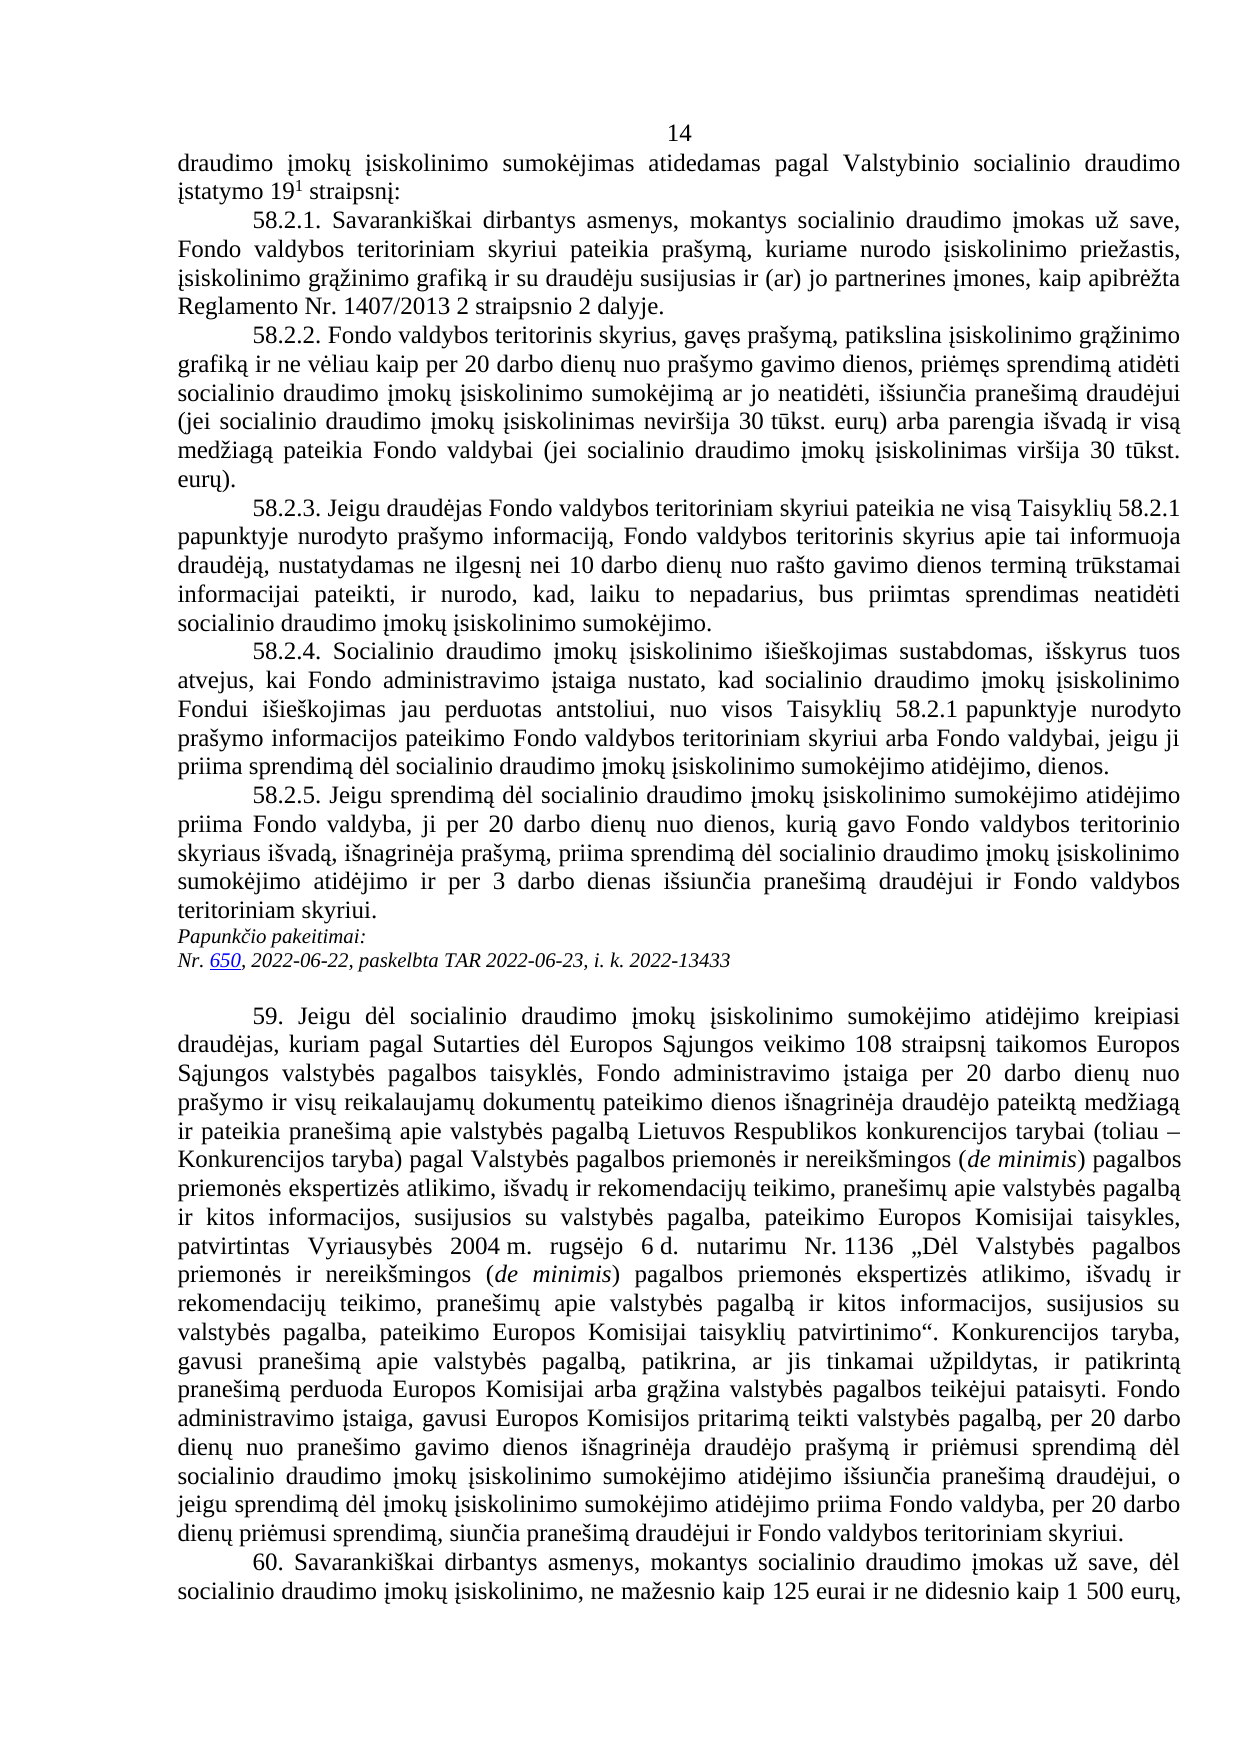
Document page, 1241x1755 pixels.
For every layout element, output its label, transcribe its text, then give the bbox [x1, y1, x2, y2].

text 59. Jeigu dėl socialinio draudimo įmokų įsiskolinimo sumokėjimo atidėjimo kreipiasi draudėjas, kuriam pagal Sutarties dėl Europos Sąjungos veikimo 108 straipsnį taikomos Europos Sąjungos valstybės pagalbos taisyklės, Fondo administravimo įstaiga per 20 darbo dienų nuo prašymo ir visų reikalaujamų dokumentų pateikimo dienos išnagrinėja draudėjo pateiktą medžiagą ir pateikia pranešimą apie valstybės pagalbą Lietuvos Respublikos konkurencijos tarybai (toliau – Konkurencijos taryba) pagal Valstybės pagalbos priemonės ir nereikšmingos (de minimis) pagalbos priemonės ekspertizės atlikimo, išvadų ir rekomendacijų teikimo, pranešimų apie valstybės pagalbą ir kitos informacijos, susijusios su valstybės pagalba, pateikimo Europos Komisijai taisykles, patvirtintas Vyriausybės 2004 m. rugsėjo 6 d. nutarimu Nr. 1136 „Dėl Valstybės pagalbos priemonės ir nereikšmingos (de minimis) pagalbos priemonės ekspertizės atlikimo, išvadų ir rekomendacijų teikimo, pranešimų apie valstybės pagalbą ir kitos informacijos, susijusios su valstybės pagalba, pateikimo Europos Komisijai taisyklių patvirtinimo“. Konkurencijos taryba, gavusi pranešimą apie valstybės pagalbą, patikrina, ar jis tinkamai užpildytas, ir patikrintą pranešimą perduoda Europos Komisijai arba grąžina valstybės pagalbos teikėjui pataisyti. Fondo administravimo įstaiga, gavusi Europos Komisijos pritarimą teikti valstybės pagalbą, per 20 darbo dienų nuo pranešimo gavimo dienos išnagrinėja draudėjo prašymą ir priėmusi sprendimą dėl socialinio draudimo įmokų įsiskolinimo sumokėjimo atidėjimo išsiunčia pranešimą draudėjui, o jeigu sprendimą dėl įmokų įsiskolinimo sumokėjimo atidėjimo priima Fondo valdyba, per 20 darbo dienų priėmusi sprendimą, siunčia pranešimą draudėjui ir Fondo valdybos teritoriniam skyriui. [177, 1001, 1181, 1547]
text draudimo įmokų įsiskolinimo sumokėjimas atidedamas pagal Valstybinio socialinio draudimo įstatymo 191 straipsnį: [177, 148, 1181, 205]
text 58.2.3. Jeigu draudėjas Fondo valdybos teritoriniam skyriui pateikia ne visą Taisyklių 58.2.1 papunktyje nurodyto prašymo informaciją, Fondo valdybos teritorinis skyrius apie tai informuoja draudėją, nustatydamas ne ilgesnį nei 10 darbo dienų nuo rašto gavimo dienos terminą trūkstamai informacijai pateikti, ir nurodo, kad, laiku to nepadarius, bus priimtas sprendimas neatidėti socialinio draudimo įmokų įsiskolinimo sumokėjimo. [177, 493, 1181, 636]
text Papunkčio pakeitimai: [177, 924, 1181, 948]
text 58.2.4. Socialinio draudimo įmokų įsiskolinimo išieškojimas sustabdomas, išskyrus tuos atvejus, kai Fondo administravimo įstaiga nustato, kad socialinio draudimo įmokų įsiskolinimo Fondui išieškojimas jau perduotas antstoliui, nuo visos Taisyklių 58.2.1 papunktyje nurodyto prašymo informacijos pateikimo Fondo valdybos teritoriniam skyriui arba Fondo valdybai, jeigu ji priima sprendimą dėl socialinio draudimo įmokų įsiskolinimo sumokėjimo atidėjimo, dienos. [177, 636, 1181, 780]
text 58.2.5. Jeigu sprendimą dėl socialinio draudimo įmokų įsiskolinimo sumokėjimo atidėjimo priima Fondo valdyba, ji per 20 darbo dienų nuo dienos, kurią gavo Fondo valdybos teritorinio skyriaus išvadą, išnagrinėja prašymą, priima sprendimą dėl socialinio draudimo įmokų įsiskolinimo sumokėjimo atidėjimo ir per 3 darbo dienas išsiunčia pranešimą draudėjui ir Fondo valdybos teritoriniam skyriui. [177, 780, 1181, 924]
text 58.2.1. Savarankiškai dirbantys asmenys, mokantys socialinio draudimo įmokas už save, Fondo valdybos teritoriniam skyriui pateikia prašymą, kuriame nurodo įsiskolinimo priežastis, įsiskolinimo grąžinimo grafiką ir su draudėju susijusias ir (ar) jo partnerines įmones, kaip apibrėžta Reglamento Nr. 1407/2013 2 straipsnio 2 dalyje. [177, 205, 1181, 320]
text 58.2.2. Fondo valdybos teritorinis skyrius, gavęs prašymą, patikslina įsiskolinimo grąžinimo grafiką ir ne vėliau kaip per 20 darbo dienų nuo prašymo gavimo dienos, priėmęs sprendimą atidėti socialinio draudimo įmokų įsiskolinimo sumokėjimą ar jo neatidėti, išsiunčia pranešimą draudėjui (jei socialinio draudimo įmokų įsiskolinimas neviršija 30 tūkst. eurų) arba parengia išvadą ir visą medžiagą pateikia Fondo valdybai (jei socialinio draudimo įmokų įsiskolinimas viršija 30 tūkst. eurų). [177, 320, 1181, 493]
text 60. Savarankiškai dirbantys asmenys, mokantys socialinio draudimo įmokas už save, dėl socialinio draudimo įmokų įsiskolinimo, ne mažesnio kaip 125 eurai ir ne didesnio kaip 1 500 eurų, [177, 1547, 1181, 1604]
text Nr. 650, 2022-06-22, paskelbta TAR 2022-06-23, i. k. 2022-13433 [177, 948, 1181, 972]
